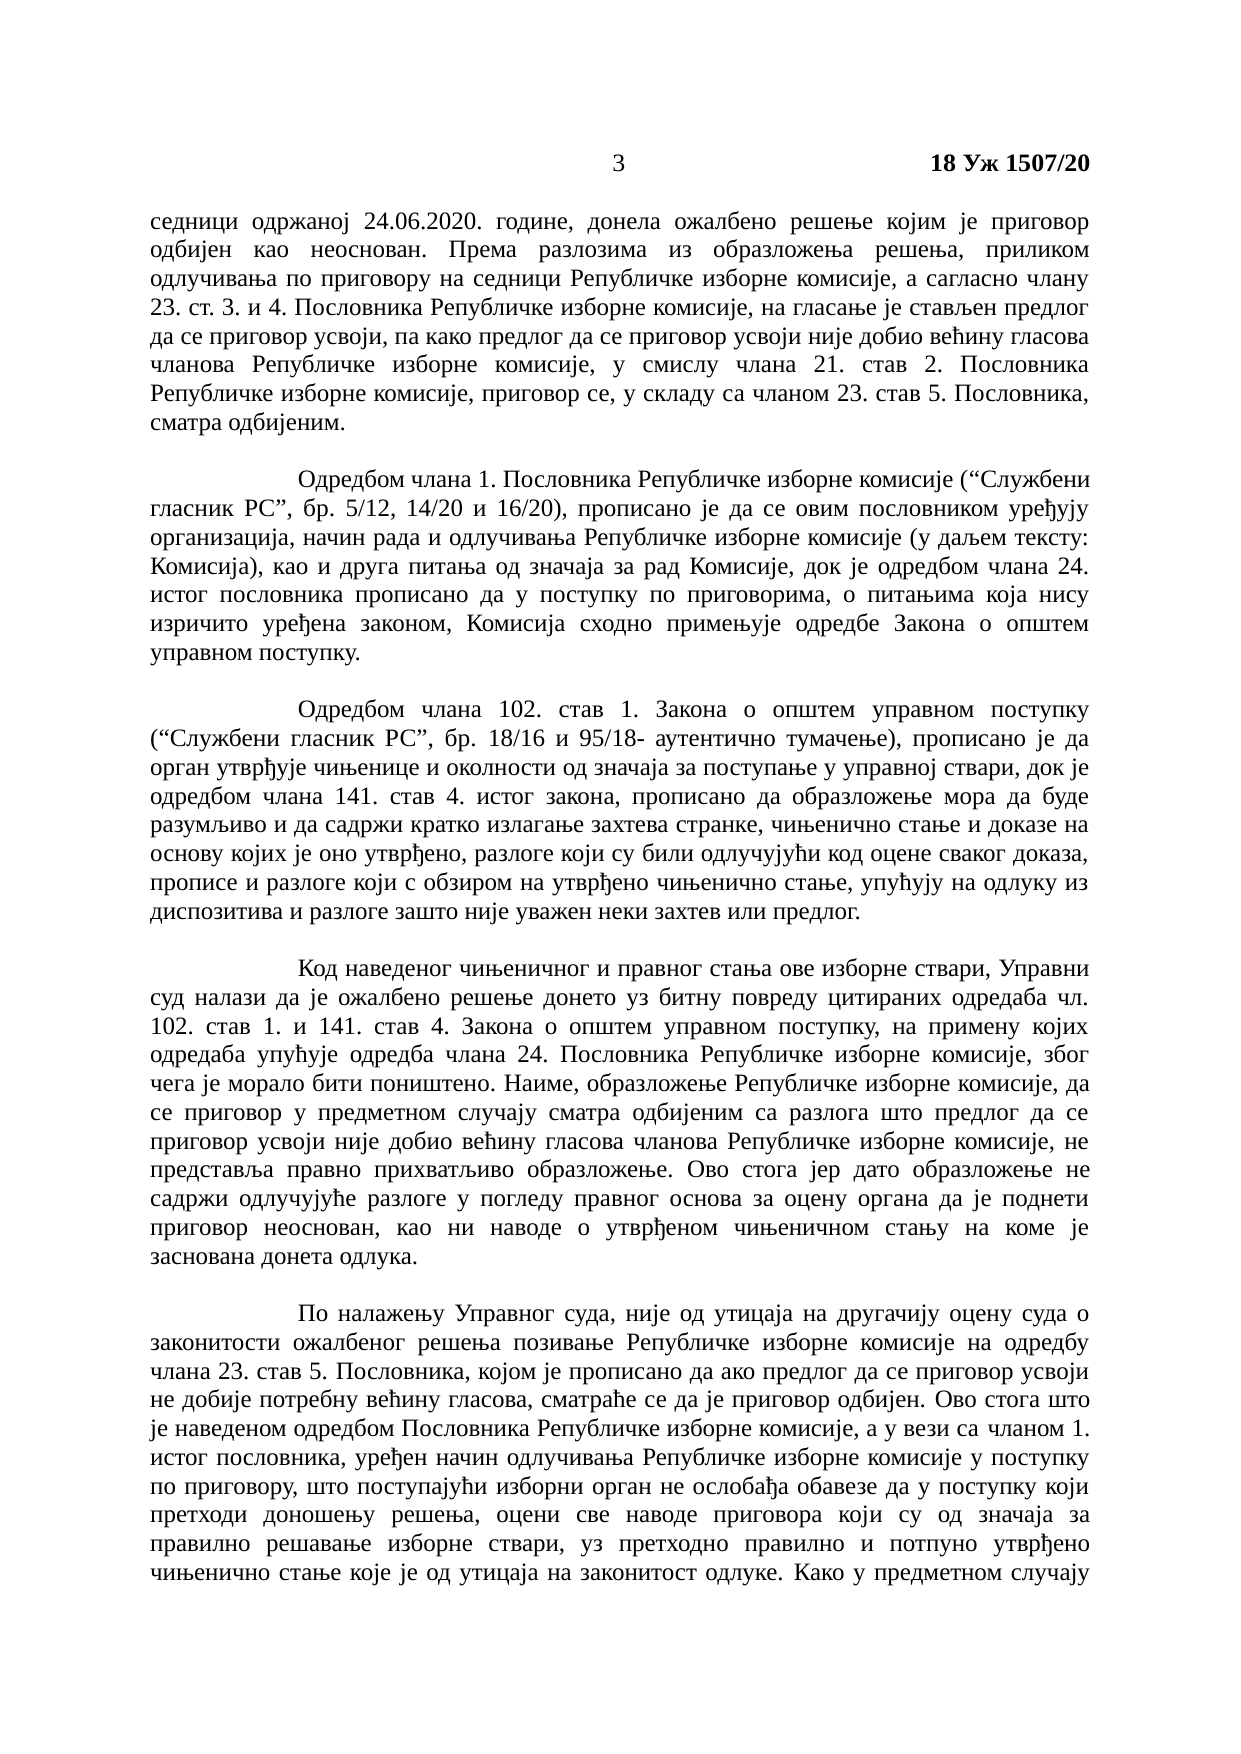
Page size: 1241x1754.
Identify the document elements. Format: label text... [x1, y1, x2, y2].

text седници одржаној 24.06.2020. године, донела ожалбено решење којим је приговор одбијен као неоснован. Према разлозима из образложења решења, приликом одлучивања по приговору на седници Републичке изборне комисије, а сагласно члану 23. ст. 3. и 4. Пословника Републичке изборне комисије, на гласање је стављен предлог да се приговор усвоји, па како предлог да се приговор усвоји није добио већину гласова чланова Републичке изборне комисије, у смислу члана 21. став 2. Пословника Републичке изборне комисије, приговор се, у складу са чланом 23. став 5. Пословника, сматра одбијеним. [150, 206, 1090, 436]
text По налажењу Управног суда, није од утицаја на другачију оцену суда о законитости ожалбеног решења позивање Републичке изборне комисије на одредбу члана 23. став 5. Пословника, којом је прописано да ако предлог да се приговор усвоји не добије потребну већину гласова, сматраће се да је приговор одбијен. Ово стога што је наведеном одредбом Пословника Републичке изборне комисије, а у вези са чланом 1. истог пословника, уређен начин одлучивања Републичке изборне комисије у поступку по приговору, што поступајући изборни орган не ослобађа обавезе да у поступку који претходи доношењу решења, оцени све наводе приговора који су од значаја за правилно решавање изборне ствари, уз претходно правилно и потпуно утврђено чињенично стање које је од утицаја на законитост одлуке. Како у предметном случају [150, 1298, 1090, 1586]
text Одредбом члана 102. став 1. Закона о општем управном поступку (“Службени гласник РС”, бр. 18/16 и 95/18- аутентично тумачење), прописано је да орган утврђује чињенице и околности од значаја за поступање у управној ствари, док је одредбом члана 141. став 4. истог закона, прописано да образложење мора да буде разумљиво и да садржи кратко излагање захтева странке, чињенично стање и доказе на основу којих је оно утврђено, разлоге који су били одлучујући код оцене сваког доказа, прописе и разлоге који с обзиром на утврђено чињенично стање, упућују на одлуку из диспозитива и разлоге зашто није уважен неки захтев или предлог. [150, 694, 1090, 924]
text Одредбом члана 1. Пословника Републичке изборне комисије (“Службени гласник РС”, бр. 5/12, 14/20 и 16/20), прописано је да се овим пословником уређују организација, начин рада и одлучивања Републичке изборне комисије (у даљем тексту: Комисија), као и друга питања од значаја за рад Комисије, док је одредбом члана 24. истог пословника прописано да у поступку по приговорима, о питањима која нису изричито уређена законом, Комисија сходно примењује одредбе Закона о општем управном поступку. [150, 464, 1090, 666]
text Код наведеног чињеничног и правног стања ове изборне ствари, Управни суд налази да је ожалбено решење донето уз битну повреду цитираних одредаба чл. 102. став 1. и 141. став 4. Закона о општем управном поступку, на примену којих одредаба упућује одредба члана 24. Пословника Републичке изборне комисије, због чега је морало бити поништено. Наиме, образложење Републичке изборне комисије, да се приговор у предметном случају сматра одбијеним са разлога што предлог да се приговор усвоји није добио већину гласова чланова Републичке изборне комисије, не представља правно прихватљиво образложење. Ово стога јер дато образложење не садржи одлучујуће разлоге у погледу правног основа за оцену органа да је поднети приговор неоснован, као ни наводе о утврђеном чињеничном стању на коме је заснована донета одлука. [150, 953, 1090, 1269]
